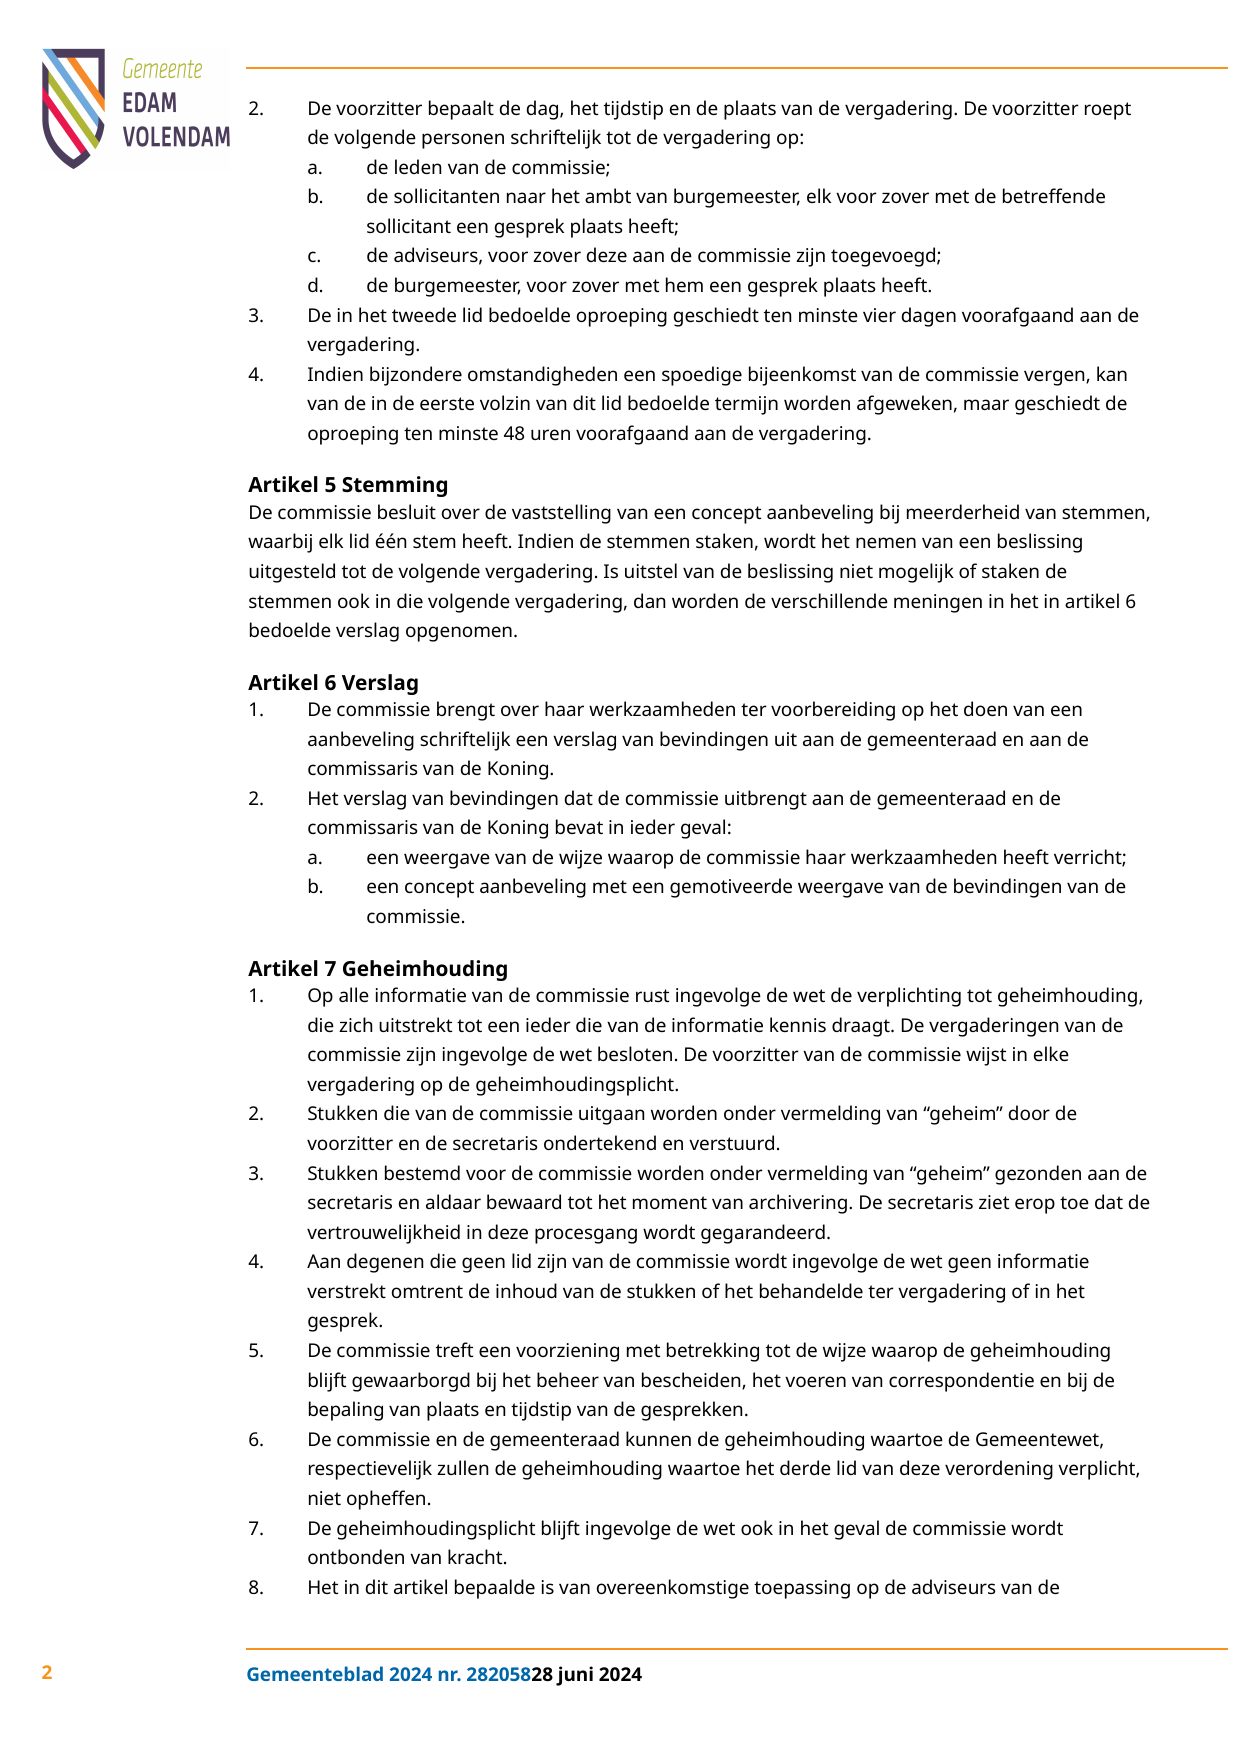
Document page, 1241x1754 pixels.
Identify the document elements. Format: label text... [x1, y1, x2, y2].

list De commissie treft een voorziening met betrekking tot de wijze waarop de geheimhouding blijft gewaarborgd bij het beheer van bescheiden, het voeren van correspondentie en bij de bepaling van plaats en tijdstip van de gesprekken. [248, 1337, 1152, 1422]
text Artikel 7 Geheimhouding [248, 954, 1152, 982]
picture [41, 47, 231, 172]
list een weergave van de wijze waarop de commissie haar werkzaamheden heeft verricht; [307, 844, 1152, 870]
list Indien bijzondere omstandigheden een spoedige bijeenkomst van de commissie vergen, kan van de in de eerste volzin van dit lid bedoelde termijn worden afgeweken, maar geschiedt de oproeping ten minste 48 uren voorafgaand aan de vergadering. [248, 361, 1152, 446]
list de burgemeester, voor zover met hem een gesprek plaats heeft. [307, 272, 1152, 298]
text Artikel 5 Stemming [248, 471, 1152, 499]
list Stukken die van de commissie uitgaan worden onder vermelding van “geheim” door de voorzitter en de secretaris ondertekend en verstuurd. [248, 1101, 1152, 1156]
list de adviseurs, voor zover deze aan de commissie zijn toegevoegd; [307, 243, 1152, 268]
list De commissie en de gemeenteraad kunnen de geheimhouding waartoe de Gemeentewet, respectievelijk zullen de geheimhouding waartoe het derde lid van deze verordening verplicht, niet opheffen. [248, 1426, 1152, 1511]
list Aan degenen die geen lid zijn van de commissie wordt ingevolge de wet geen informatie verstrekt omtrent de inhoud van de stukken of het behandelde ter vergadering of in het gesprek. [248, 1248, 1152, 1333]
list De commissie brengt over haar werkzaamheden ter voorbereiding op het doen van een aanbeveling schriftelijk een verslag van bevindingen uit aan de gemeenteraad en aan de commissaris van de Koning. [248, 696, 1152, 781]
list de sollicitanten naar het ambt van burgemeester, elk voor zover met de betreffende sollicitant een gesprek plaats heeft; [307, 183, 1152, 239]
list De geheimhoudingsplicht blijft ingevolge de wet ook in het geval de commissie wordt ontbonden van kracht. [248, 1515, 1152, 1570]
list Stukken bestemd voor de commissie worden onder vermelding van “geheim” gezonden aan de secretaris en aldaar bewaard tot het moment van archivering. De secretaris ziet erop toe dat de vertrouwelijkheid in deze procesgang wordt gegarandeerd. [248, 1160, 1152, 1244]
list Op alle informatie van de commissie rust ingevolge de wet de verplichting tot geheimhouding, die zich uitstrekt tot een ieder die van de informatie kennis draagt. De vergaderingen van de commissie zijn ingevolge de wet besloten. De voorzitter van de commissie wijst in elke vergadering op de geheimhoudingsplicht. [248, 982, 1152, 1097]
list De in het tweede lid bedoelde oproeping geschiedt ten minste vier dagen voorafgaand aan de vergadering. [248, 302, 1152, 357]
list Het verslag van bevindingen dat de commissie uitbrengt aan de gemeenteraad en de commissaris van de Koning bevat in ieder geval: [248, 785, 1152, 840]
list Het in dit artikel bepaalde is van overeenkomstige toepassing op de adviseurs van de [248, 1574, 1152, 1599]
list De voorzitter bepaalt de dag, het tijdstip en de plaats van de vergadering. De voorzitter roept de volgende personen schriftelijk tot de vergadering op: [248, 95, 1152, 150]
list de leden van de commissie; [307, 154, 1152, 180]
list een concept aanbeveling met een gemotiveerde weergave van de bevindingen van de commissie. [307, 874, 1152, 929]
text Artikel 6 Verslag [248, 668, 1152, 696]
text De commissie besluit over de vaststelling van een concept aanbeveling bij meerderheid van stemmen, waarbij elk lid één stem heeft. Indien de stemmen staken, wordt het nemen van een beslissing uitgesteld tot de volgende vergadering. Is uitstel van de beslissing niet mogelijk of staken de stemmen ook in die volgende vergadering, dan worden de verschillende meningen in het in artikel 6 bedoelde verslag opgenomen. [248, 499, 1152, 643]
